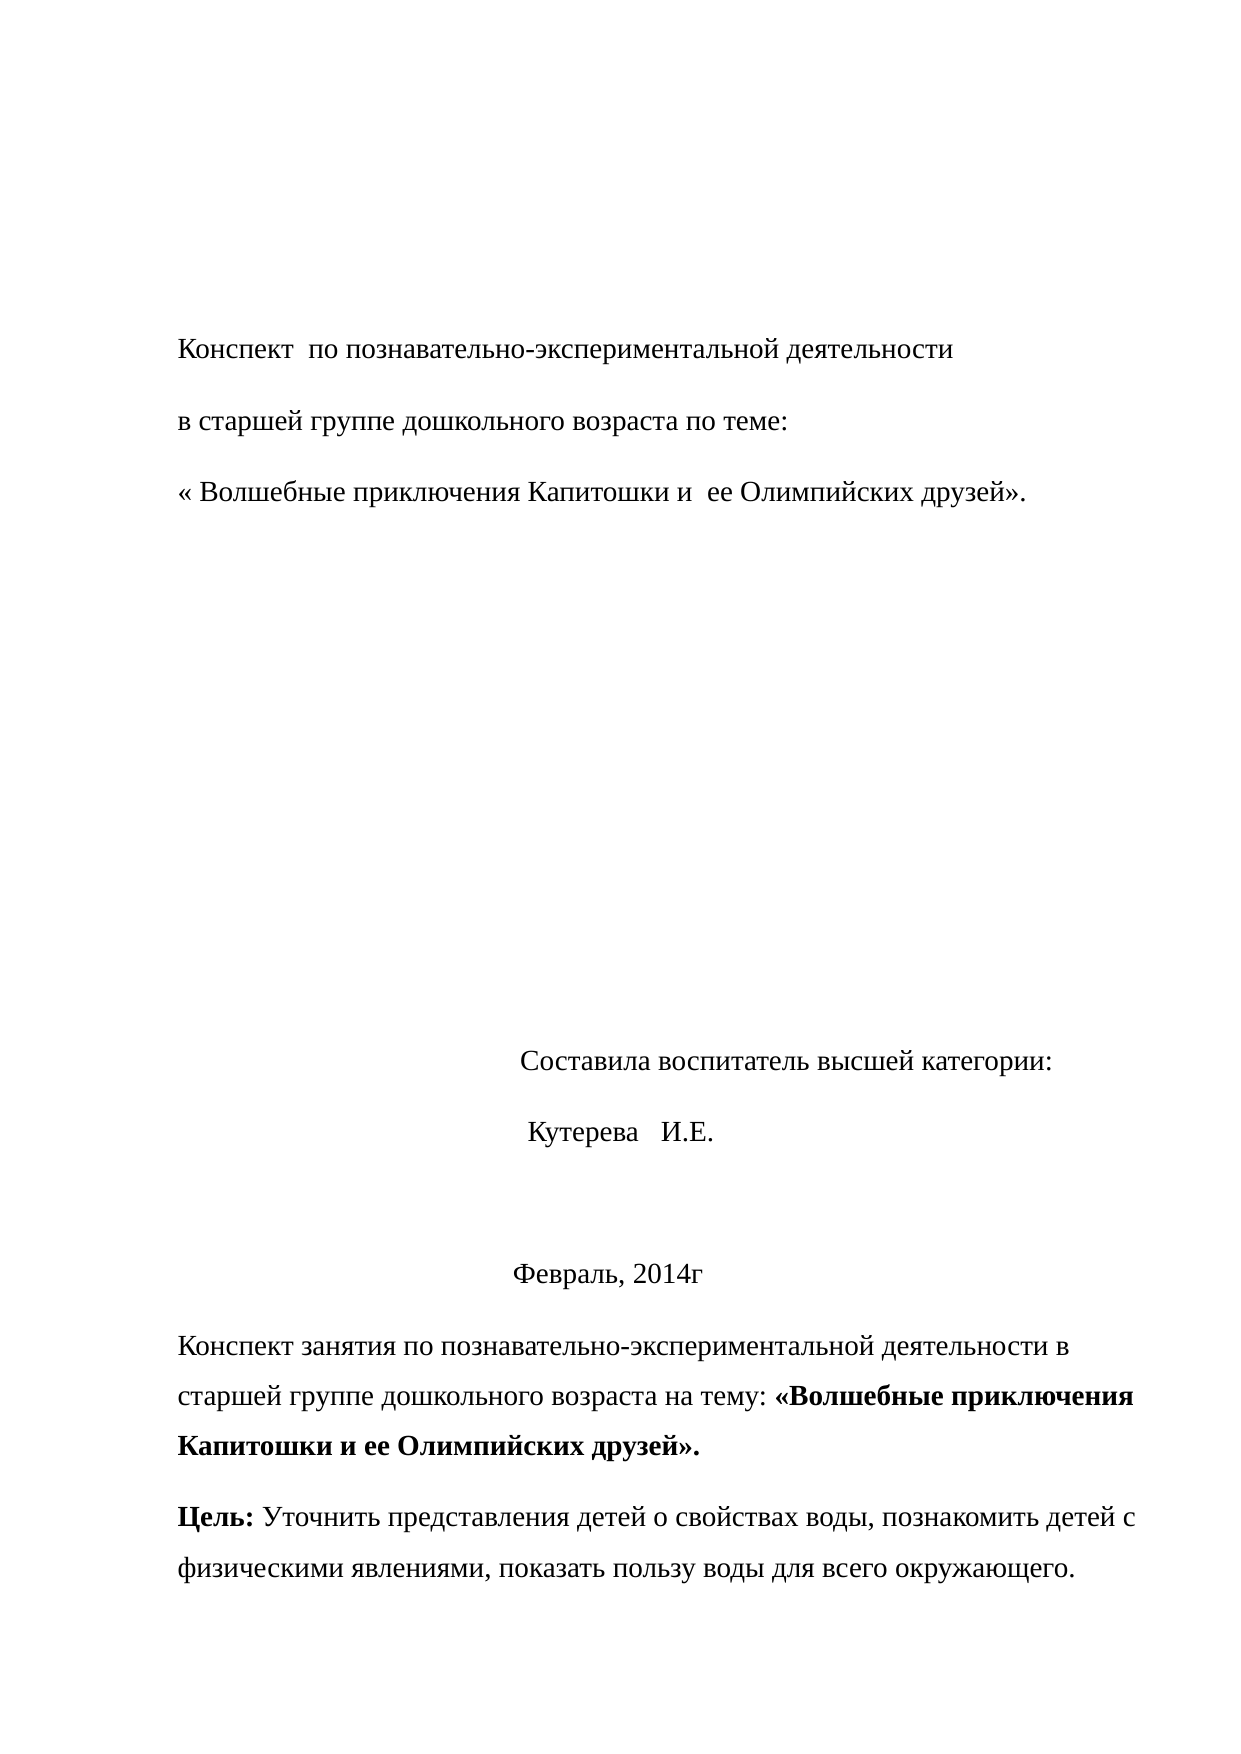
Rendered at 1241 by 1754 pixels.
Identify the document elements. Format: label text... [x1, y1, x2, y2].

text Конспект занятия по познавательно-экспериментальной деятельности в старшей группе дошкольного возраста на тему: «Волшебные приключения Капитошки и ее Олимпийских друзей». [177, 1328, 1152, 1462]
text Конспект по познавательно-экспериментальной деятельности [177, 332, 1152, 365]
text Февраль, 2014г [177, 1256, 1152, 1290]
text Цель: Уточнить представления детей о свойствах воды, познакомить детей с физическими явлениями, показать пользу воды для всего окружающего. [177, 1499, 1152, 1583]
text в старшей группе дошкольного возраста по теме: [177, 403, 1152, 436]
text Кутерева И.Е. [177, 1114, 1152, 1148]
text « Волшебные приключения Капитошки и ее Олимпийских друзей». [177, 474, 1152, 507]
text Составила воспитатель высшей категории: [177, 1043, 1152, 1077]
